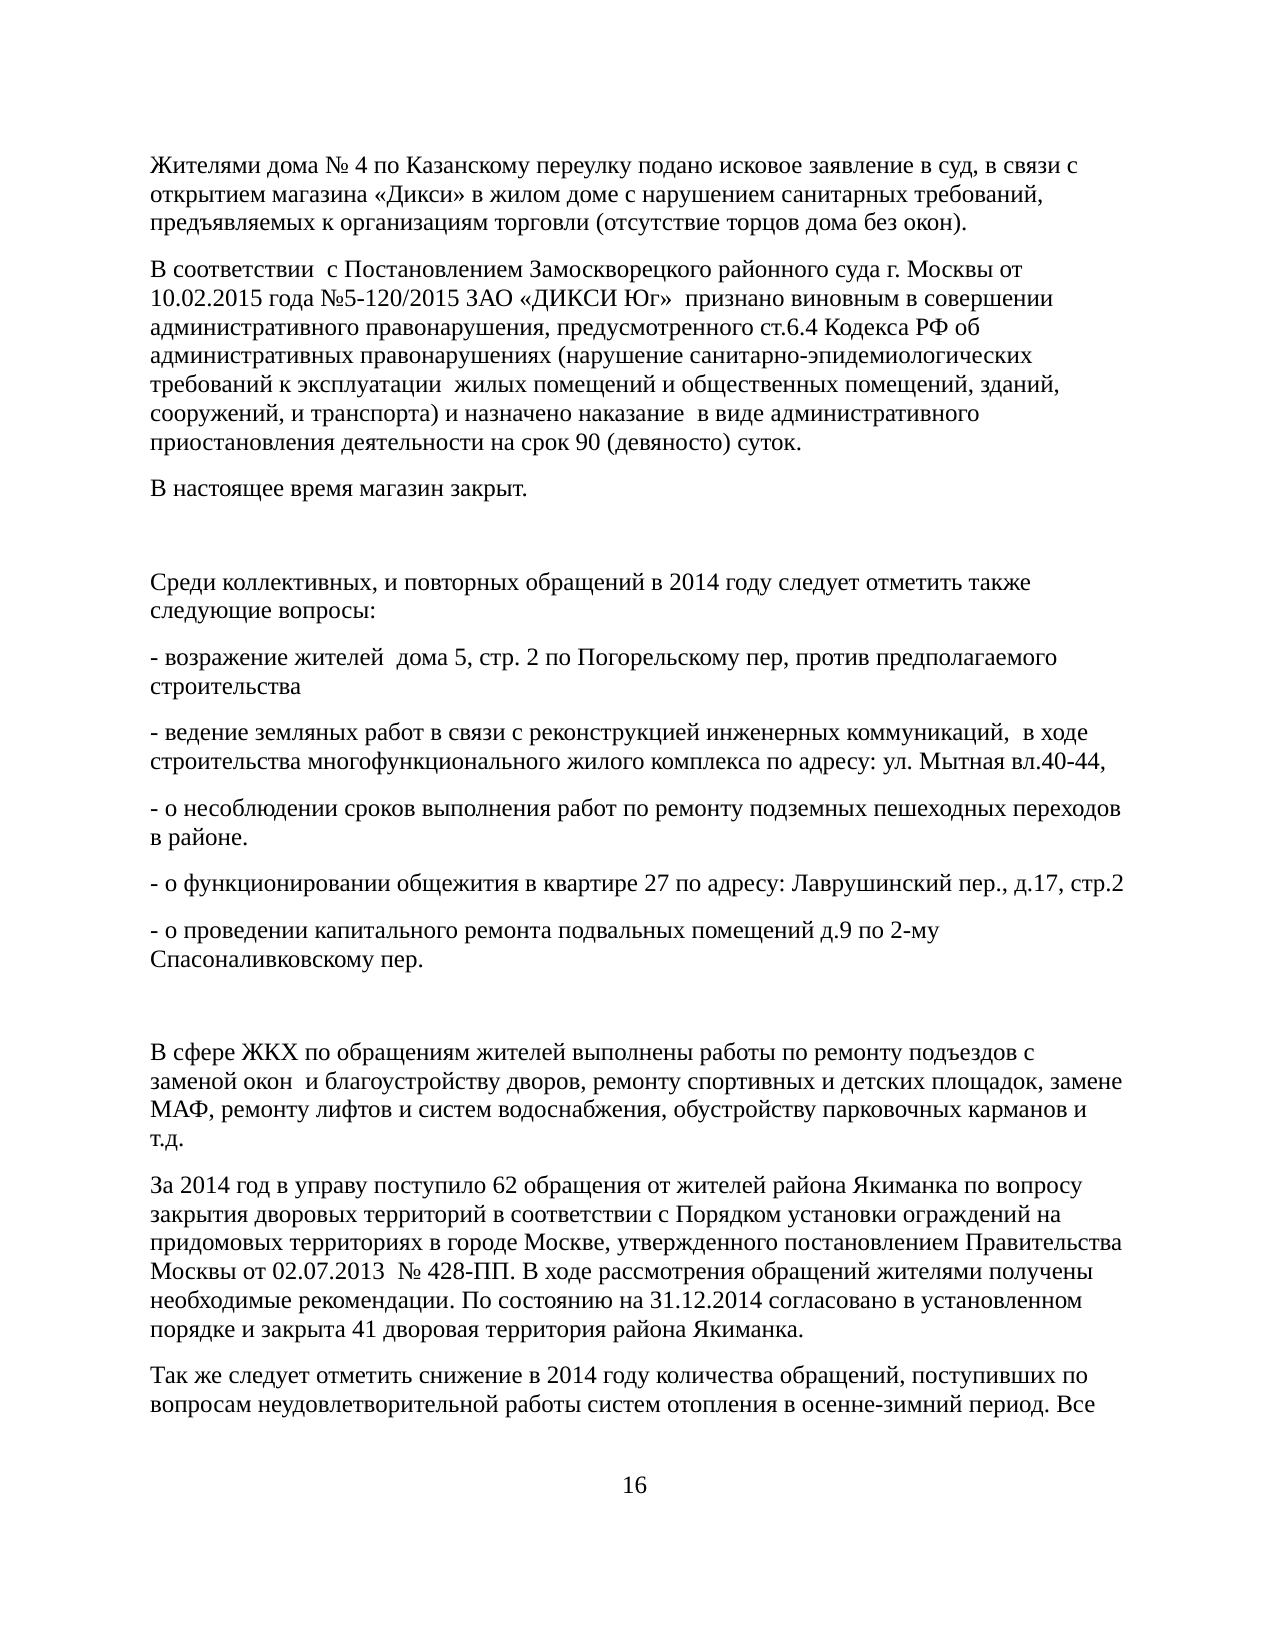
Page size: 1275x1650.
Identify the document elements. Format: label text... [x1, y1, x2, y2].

text - о несоблюдении сроков выполнения работ по ремонту подземных пешеходных переходов в районе. [150, 793, 1125, 850]
text - о функционировании общежития в квартире 27 по адресу: Лаврушинский пер., д.17, стр.2 [150, 868, 1125, 897]
text - о проведении капитального ремонта подвальных помещений д.9 по 2-му Спасоналивковскому пер. [150, 915, 1125, 972]
text Так же следует отметить снижение в 2014 году количества обращений, поступивших по вопросам неудовлетворительной работы систем отопления в осенне-зимний период. Все [150, 1360, 1125, 1418]
text - ведение земляных работ в связи с реконструкцией инженерных коммуникаций, в ходе строительства многофункционального жилого комплекса по адресу: ул. Мытная вл.40-44, [150, 717, 1125, 775]
text Среди коллективных, и повторных обращений в 2014 году следует отметить также следующие вопросы: [150, 567, 1125, 624]
text - возражение жителей дома 5, стр. 2 по Погорельскому пер, против предполагаемого строительства [150, 642, 1125, 699]
text В настоящее время магазин закрыт. [150, 473, 1125, 502]
text В сфере ЖКХ по обращениям жителей выполнены работы по ремонту подъездов с заменой окон и благоустройству дворов, ремонту спортивных и детских площадок, замене МАФ, ремонту лифтов и систем водоснабжения, обустройству парковочных карманов и т.д. [150, 1037, 1125, 1152]
text В соответствии с Постановлением Замоскворецкого районного суда г. Москвы от 10.02.2015 года №5-120/2015 ЗАО «ДИКСИ Юг» признано виновным в совершении административного правонарушения, предусмотренного ст.6.4 Кодекса РФ об административных правонарушениях (нарушение санитарно-эпидемиологических требований к эксплуатации жилых помещений и общественных помещений, зданий, сооружений, и транспорта) и назначено наказание в виде административного приостановления деятельности на срок 90 (девяносто) суток. [150, 254, 1125, 455]
text Жителями дома № 4 по Казанскому переулку подано исковое заявление в суд, в связи с открытием магазина «Дикси» в жилом доме с нарушением санитарных требований, предъявляемых к организациям торговли (отсутствие торцов дома без окон). [150, 150, 1125, 236]
text За 2014 год в управу поступило 62 обращения от жителей района Якиманка по вопросу закрытия дворовых территорий в соответствии с Порядком установки ограждений на придомовых территориях в городе Москве, утвержденного постановлением Правительства Москвы от 02.07.2013 № 428-ПП. В ходе рассмотрения обращений жителями получены необходимые рекомендации. По состоянию на 31.12.2014 согласовано в установленном порядке и закрыта 41 дворовая территория района Якиманка. [150, 1170, 1125, 1342]
